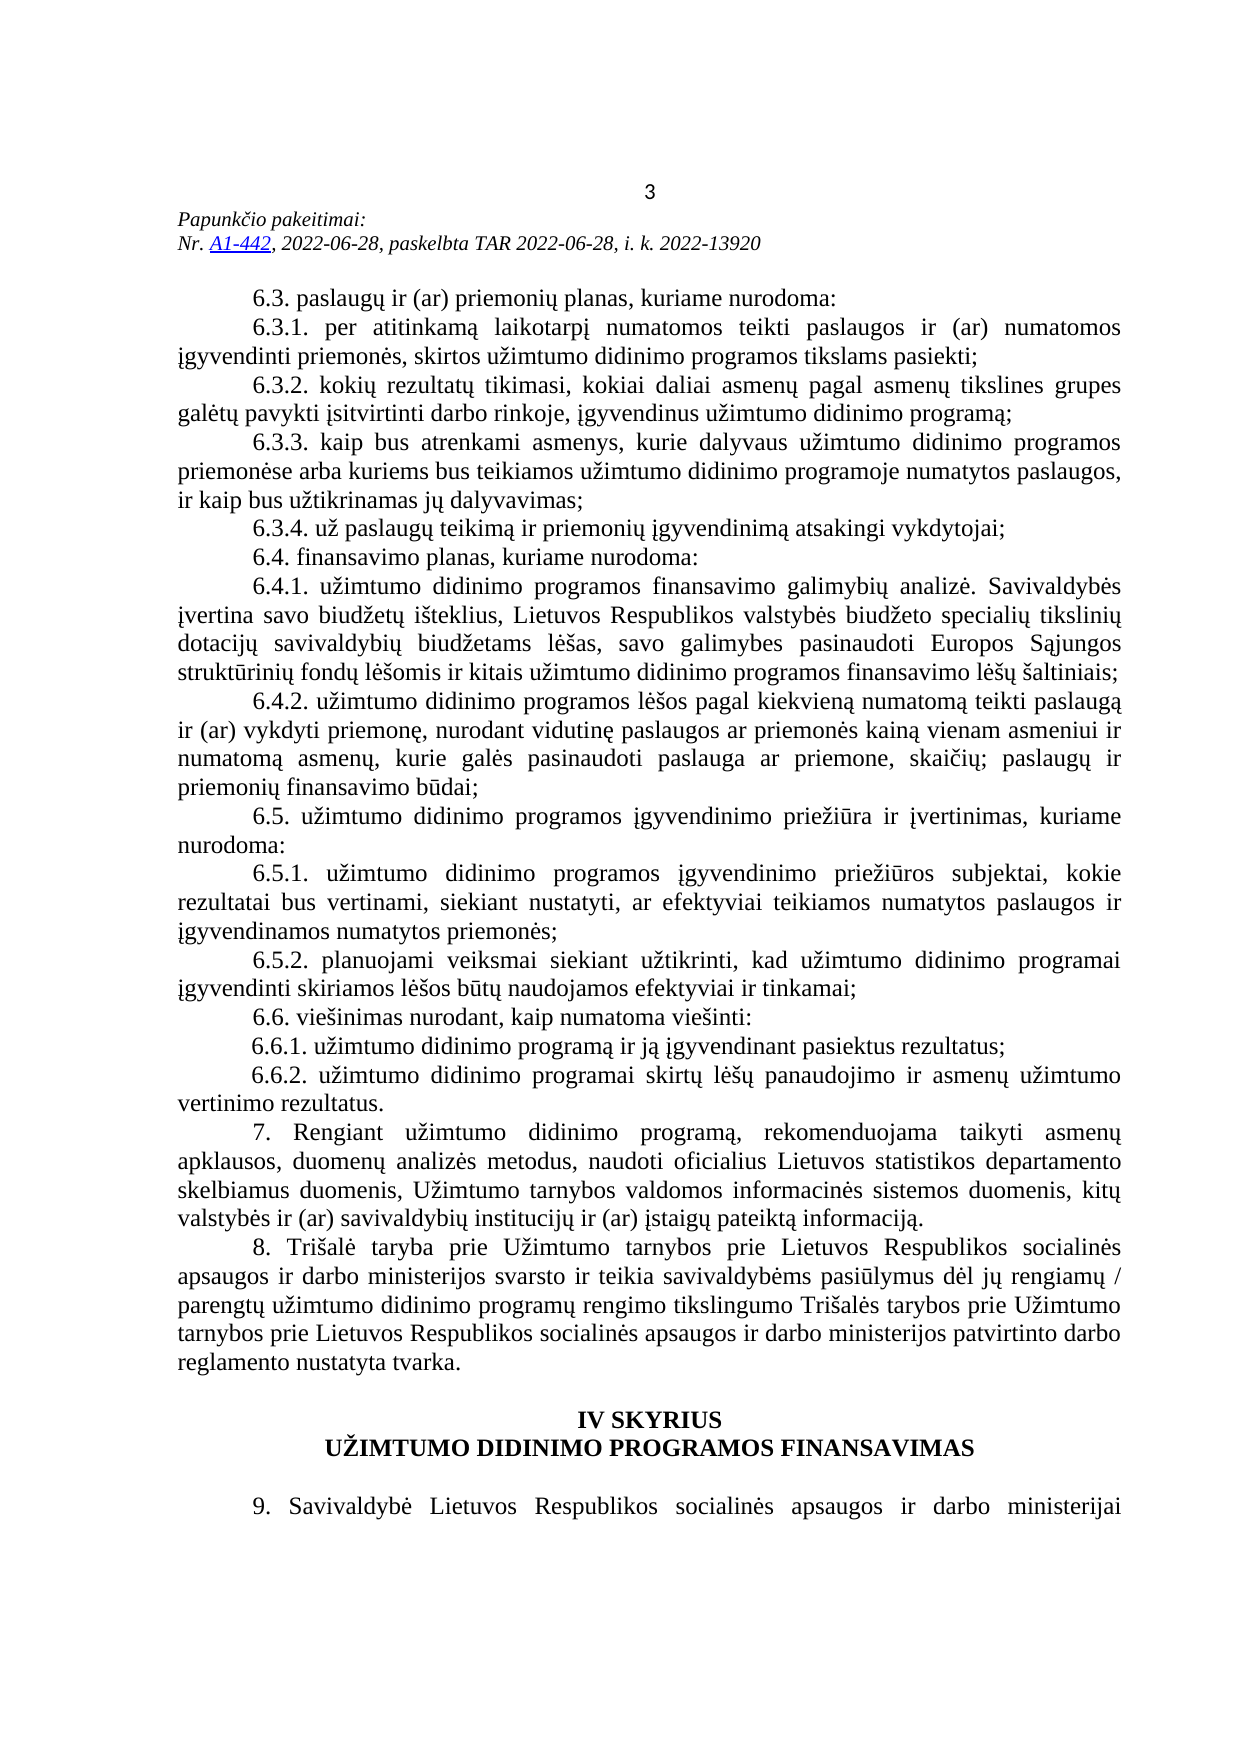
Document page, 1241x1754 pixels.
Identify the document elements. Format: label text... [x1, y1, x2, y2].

text 8. Trišalė taryba prie Užimtumo tarnybos prie Lietuvos Respublikos socialinės apsaugos ir darbo ministerijos svarsto ir teikia savivaldybėms pasiūlymus dėl jų rengiamų / parengtų užimtumo didinimo programų rengimo tikslingumo Trišalės tarybos prie Užimtumo tarnybos prie Lietuvos Respublikos socialinės apsaugos ir darbo ministerijos patvirtinto darbo reglamento nustatyta tvarka. [177, 1232, 1122, 1376]
text 6.6. viešinimas nurodant, kaip numatoma viešinti: [252, 1002, 1122, 1031]
text 6.4.1. užimtumo didinimo programos finansavimo galimybių analizė. Savivaldybės įvertina savo biudžetų išteklius, Lietuvos Respublikos valstybės biudžeto specialių tikslinių dotacijų savivaldybių biudžetams lėšas, savo galimybes pasinaudoti Europos Sąjungos struktūrinių fondų lėšomis ir kitais užimtumo didinimo programos finansavimo lėšų šaltiniais; [177, 571, 1122, 686]
text 6.3.1. per atitinkamą laikotarpį numatomos teikti paslaugos ir (ar) numatomos įgyvendinti priemonės, skirtos užimtumo didinimo programos tikslams pasiekti; [177, 312, 1122, 370]
text IV SKYRIUS [177, 1405, 1122, 1433]
text Nr. A1-442, 2022-06-28, paskelbta TAR 2022-06-28, i. k. 2022-13920 [177, 231, 1122, 255]
text 6.3.2. kokių rezultatų tikimasi, kokiai daliai asmenų pagal asmenų tikslines grupes galėtų pavykti įsitvirtinti darbo rinkoje, įgyvendinus užimtumo didinimo programą; [177, 370, 1122, 427]
text 6.3. paslaugų ir (ar) priemonių planas, kuriame nurodoma: [177, 283, 1122, 312]
text 7. Rengiant užimtumo didinimo programą, rekomenduojama taikyti asmenų apklausos, duomenų analizės metodus, naudoti oficialius Lietuvos statistikos departamento skelbiamus duomenis, Užimtumo tarnybos valdomos informacinės sistemos duomenis, kitų valstybės ir (ar) savivaldybių institucijų ir (ar) įstaigų pateiktą informaciją. [177, 1117, 1122, 1232]
text 6.3.4. už paslaugų teikimą ir priemonių įgyvendinimą atsakingi vykdytojai; [177, 513, 1122, 542]
text UŽIMTUMO DIDINIMO PROGRAMOS FINANSAVIMAS [177, 1433, 1122, 1462]
text 6.5.1. užimtumo didinimo programos įgyvendinimo priežiūros subjektai, kokie rezultatai bus vertinami, siekiant nustatyti, ar efektyviai teikiamos numatytos paslaugos ir įgyvendinamos numatytos priemonės; [177, 858, 1122, 945]
text 9. Savivaldybė Lietuvos Respublikos socialinės apsaugos ir darbo ministerijai [177, 1491, 1122, 1520]
text 6.6.1. užimtumo didinimo programą ir ją įgyvendinant pasiektus rezultatus; [177, 1031, 1122, 1060]
text 6.5.2. planuojami veiksmai siekiant užtikrinti, kad užimtumo didinimo programai įgyvendinti skiriamos lėšos būtų naudojamos efektyviai ir tinkamai; [177, 945, 1122, 1002]
text 6.4.2. užimtumo didinimo programos lėšos pagal kiekvieną numatomą teikti paslaugą ir (ar) vykdyti priemonę, nurodant vidutinę paslaugos ar priemonės kainą vienam asmeniui ir numatomą asmenų, kurie galės pasinaudoti paslauga ar priemone, skaičių; paslaugų ir priemonių finansavimo būdai; [177, 686, 1122, 801]
text 6.6.2. užimtumo didinimo programai skirtų lėšų panaudojimo ir asmenų užimtumo vertinimo rezultatus. [177, 1060, 1122, 1117]
text 6.5. užimtumo didinimo programos įgyvendinimo priežiūra ir įvertinimas, kuriame nurodoma: [177, 801, 1122, 858]
text 6.4. finansavimo planas, kuriame nurodoma: [177, 542, 1122, 571]
text Papunkčio pakeitimai: [177, 207, 1122, 231]
text 6.3.3. kaip bus atrenkami asmenys, kurie dalyvaus užimtumo didinimo programos priemonėse arba kuriems bus teikiamos užimtumo didinimo programoje numatytos paslaugos, ir kaip bus užtikrinamas jų dalyvavimas; [177, 427, 1122, 513]
